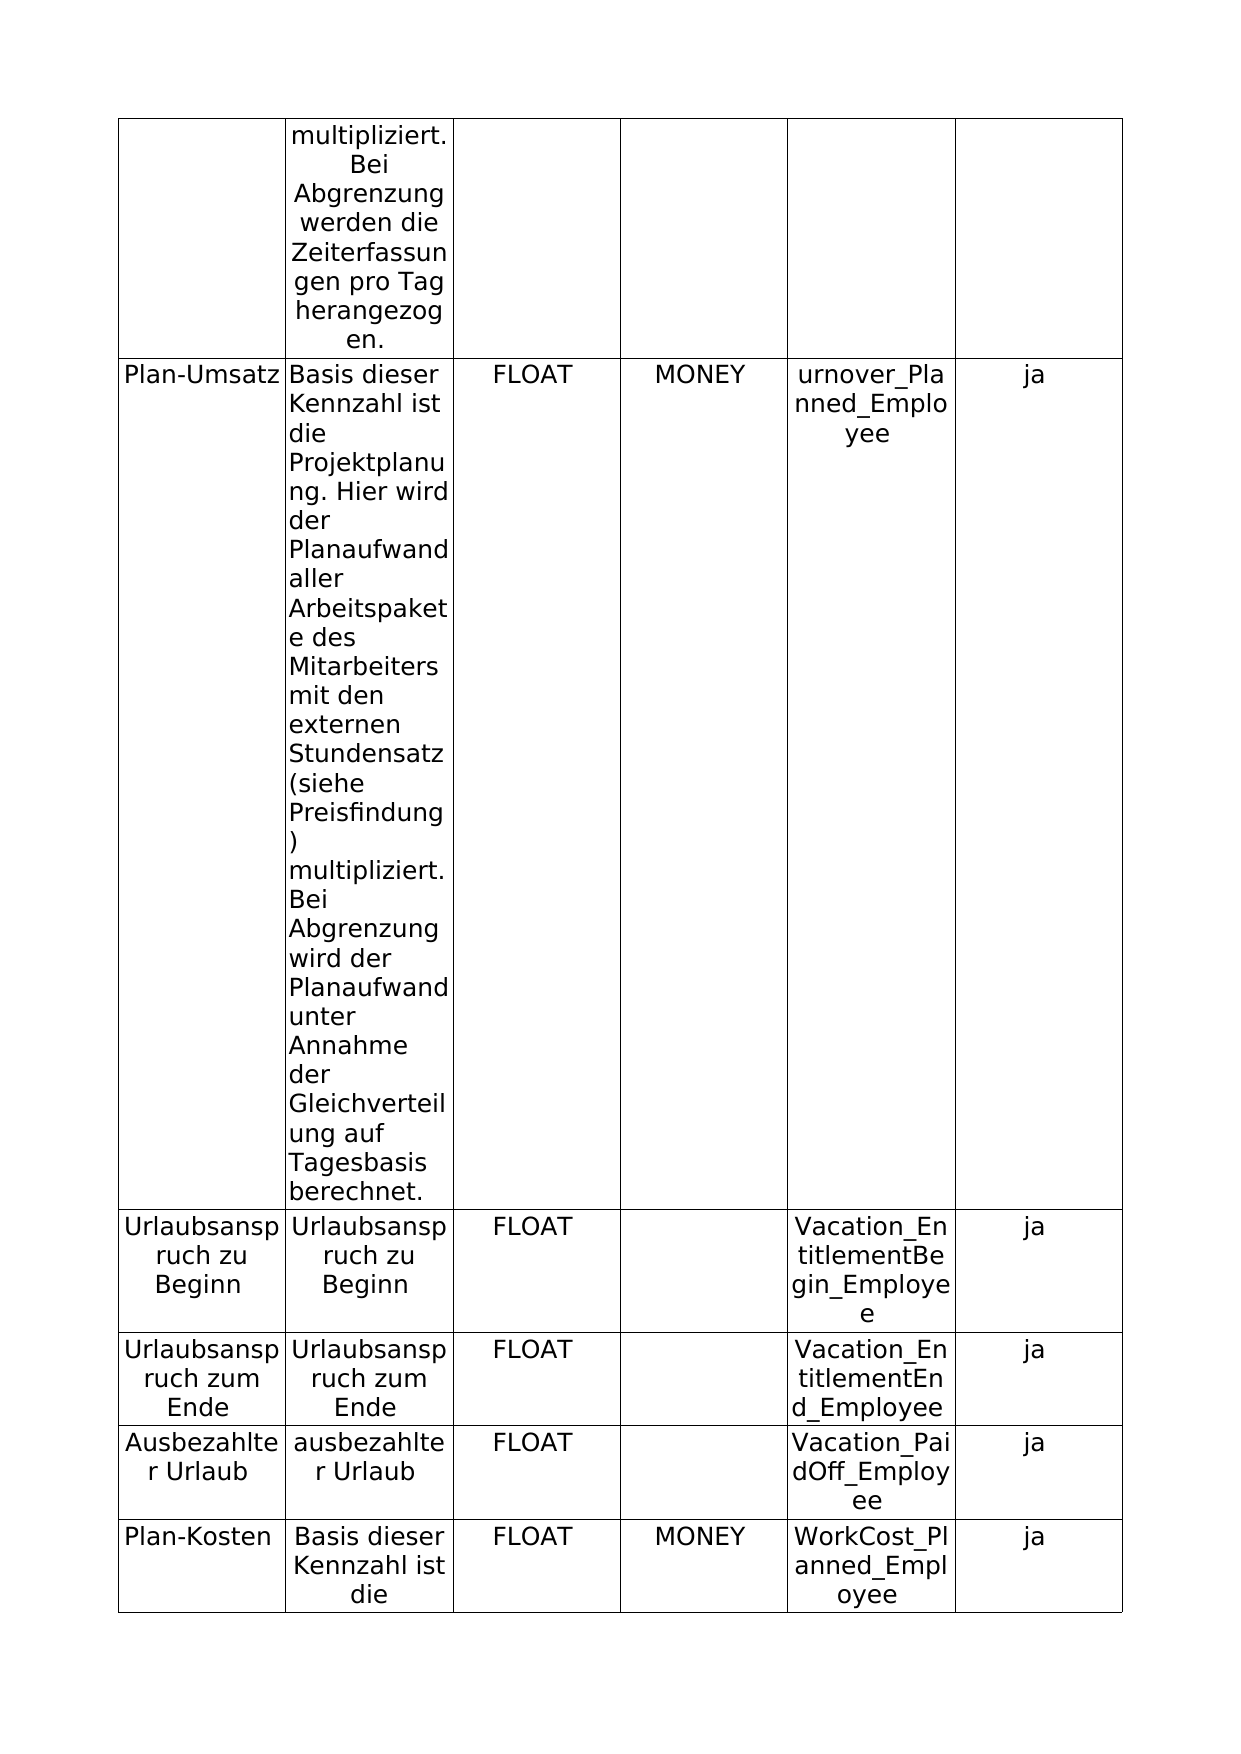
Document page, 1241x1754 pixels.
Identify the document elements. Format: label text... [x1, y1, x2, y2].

table_cell [119, 119, 285, 357]
table_cell [454, 119, 620, 357]
table_cell Urlaubsanspruch zu Beginn [119, 1210, 285, 1332]
table_cell [621, 119, 787, 357]
table_cell [621, 1426, 787, 1519]
table_cell Ausbezahlter Urlaub [119, 1426, 285, 1519]
table_cell FLOAT [454, 1210, 620, 1332]
table_cell WorkCost_Planned_Employee [788, 1520, 955, 1612]
table_cell Vacation_EntitlementEnd_Employee [788, 1333, 955, 1425]
table_cell [621, 1333, 787, 1425]
table_cell Basis dieser Kennzahl ist die [286, 1520, 453, 1612]
table_cell [621, 1210, 787, 1332]
table_cell MONEY [621, 359, 787, 1209]
table_cell ja [956, 1520, 1122, 1612]
table_cell ja [956, 1333, 1122, 1425]
table_cell ja [956, 359, 1122, 1209]
table_cell urnover_Planned_Employee [788, 359, 955, 1209]
table_cell Vacation_PaidOff_Employee [788, 1426, 955, 1519]
table_cell Basis dieser Kennzahl ist die Projektplanung. Hier wird der Planaufwand aller Arbeitspakete des Mitarbeiters mit den externen Stundensatz (siehe Preisfindung) multipliziert. Bei Abgrenzung wird der Planaufwand unter Annahme der Gleichverteilung auf Tagesbasis berechnet. [286, 359, 453, 1209]
table_cell Plan-Kosten [119, 1520, 285, 1612]
table_cell Urlaubsanspruch zu Beginn [286, 1210, 453, 1332]
table_cell ja [956, 1426, 1122, 1519]
table_cell FLOAT [454, 1520, 620, 1612]
table_cell Urlaubsanspruch zum Ende [286, 1333, 453, 1425]
table_cell ja [956, 1210, 1122, 1332]
table_cell [788, 119, 955, 357]
table_cell MONEY [621, 1520, 787, 1612]
table_cell Urlaubsanspruch zum Ende [119, 1333, 285, 1425]
table_cell Vacation_EntitlementBegin_Employee [788, 1210, 955, 1332]
table_cell FLOAT [454, 1333, 620, 1425]
table_cell Plan-Umsatz [119, 359, 285, 1209]
table_cell [956, 119, 1122, 357]
table_cell multipliziert. Bei Abgrenzung werden die Zeiterfassungen pro Tag herangezogen. [286, 119, 453, 357]
table_cell FLOAT [454, 1426, 620, 1519]
table_cell ausbezahlter Urlaub [286, 1426, 453, 1519]
table_cell FLOAT [454, 359, 620, 1209]
